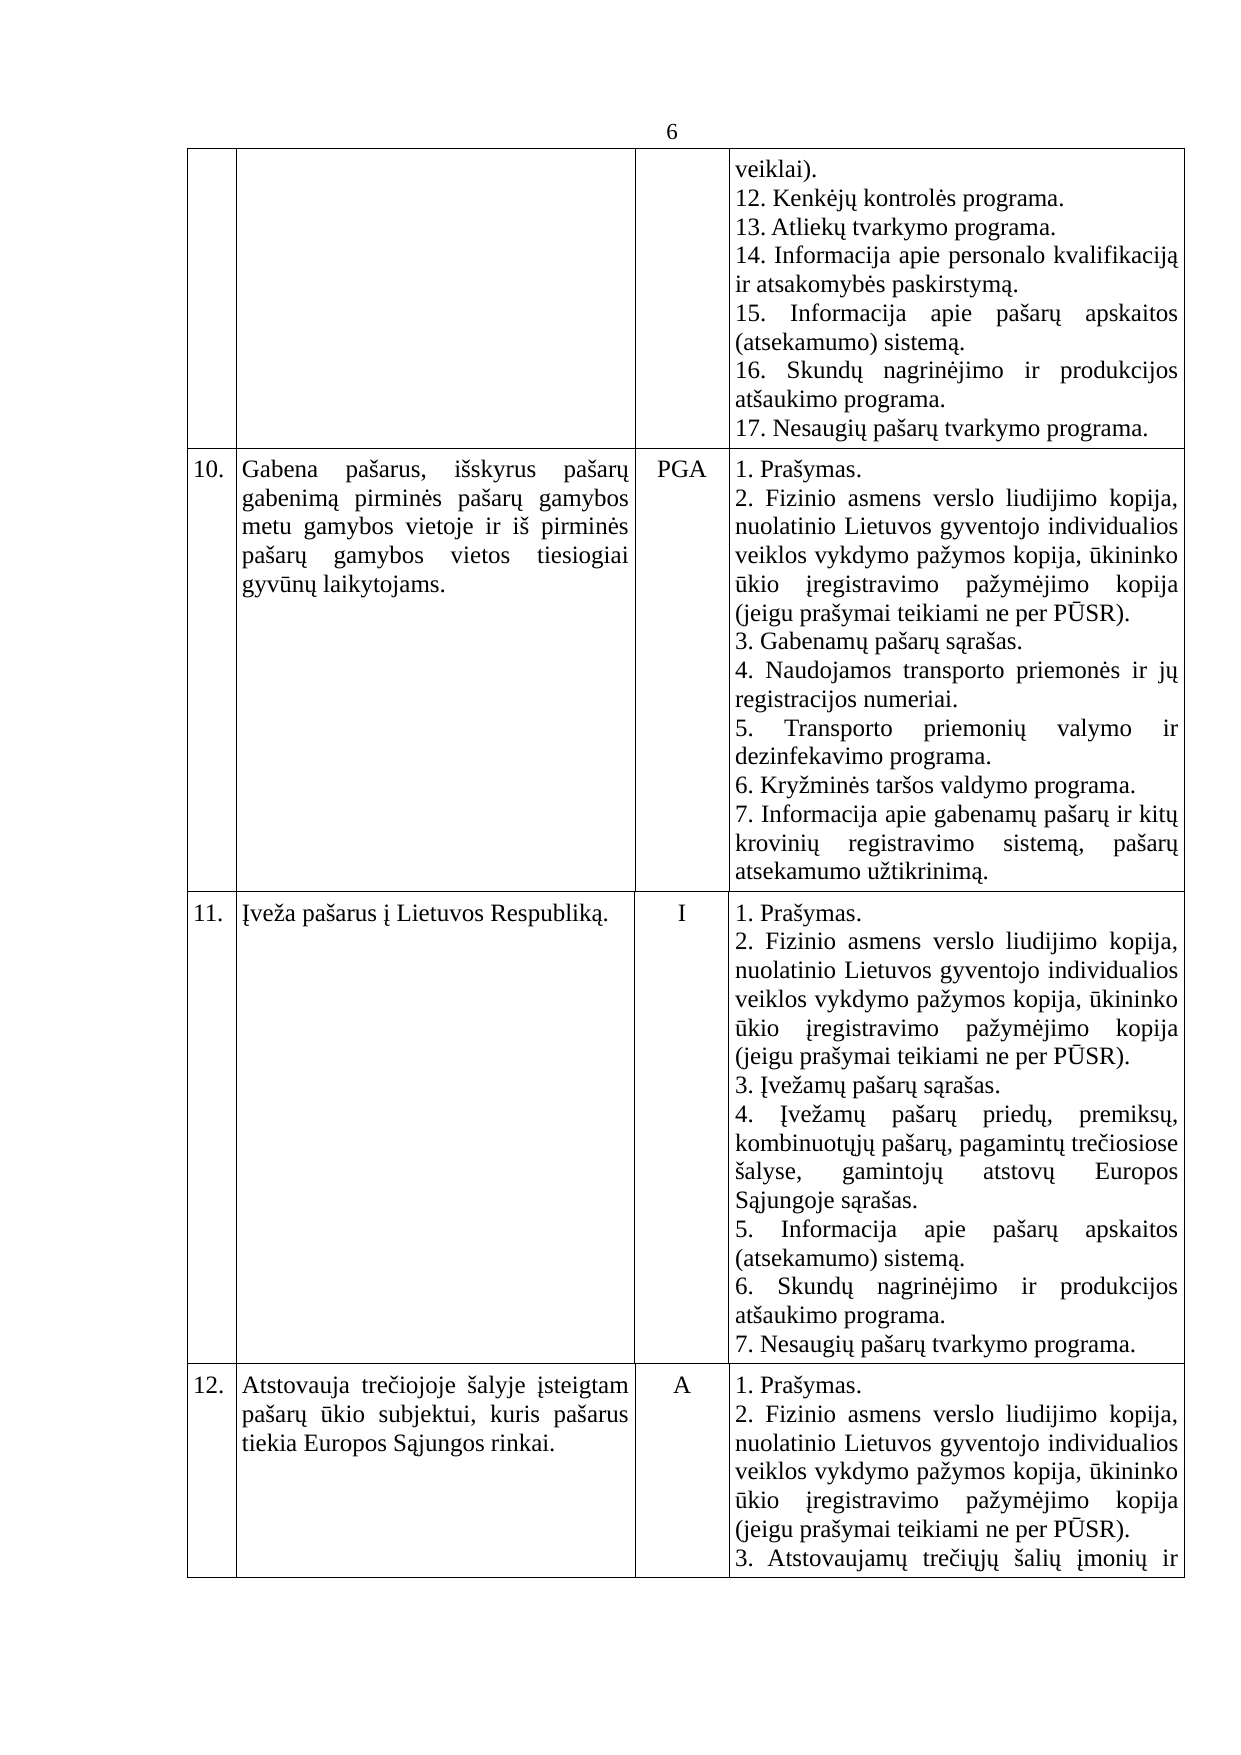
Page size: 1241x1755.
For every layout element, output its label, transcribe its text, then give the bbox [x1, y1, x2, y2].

table_cell Gabena pašarus, išskyrus pašarų gabenimą pirminės pašarų gamybos metu gamybos vietoje ir iš pirminės pašarų gamybos vietos tiesiogiai gyvūnų laikytojams. [237, 449, 635, 891]
table_cell 11. [188, 892, 236, 1363]
table_cell PGA [636, 449, 729, 891]
table_cell Įveža pašarus į Lietuvos Respubliką. [237, 892, 634, 1363]
table_cell [188, 149, 236, 448]
table_cell [636, 149, 729, 448]
table_cell 10. [188, 449, 236, 891]
table_cell [237, 149, 635, 448]
table_cell 1. Prašymas. 2. Fizinio asmens verslo liudijimo kopija, nuolatinio Lietuvos gyventojo individualios veiklos vykdymo pažymos kopija, ūkininko ūkio įregistravimo pažymėjimo kopija (jeigu prašymai teikiami ne per PŪSR). 3. Įvežamų pašarų sąrašas. 4. Įvežamų pašarų priedų, premiksų, kombinuotųjų pašarų, pagamintų trečiosiose šalyse, gamintojų atstovų Europos Sąjungoje sąrašas. 5. Informacija apie pašarų apskaitos (atsekamumo) sistemą. 6. Skundų nagrinėjimo ir produkcijos atšaukimo programa. 7. Nesaugių pašarų tvarkymo programa. [729, 892, 1184, 1363]
table_cell Atstovauja trečiojoje šalyje įsteigtam pašarų ūkio subjektui, kuris pašarus tiekia Europos Sąjungos rinkai. [237, 1364, 635, 1577]
table_cell A [636, 1364, 729, 1577]
table_cell 1. Prašymas. 2. Fizinio asmens verslo liudijimo kopija, nuolatinio Lietuvos gyventojo individualios veiklos vykdymo pažymos kopija, ūkininko ūkio įregistravimo pažymėjimo kopija (jeigu prašymai teikiami ne per PŪSR). 3. Atstovaujamų trečiųjų šalių įmonių ir [730, 1364, 1184, 1577]
table_cell 12. [188, 1364, 236, 1577]
table_cell I [635, 892, 728, 1363]
table_cell veiklai). 12. Kenkėjų kontrolės programa. 13. Atliekų tvarkymo programa. 14. Informacija apie personalo kvalifikaciją ir atsakomybės paskirstymą. 15. Informacija apie pašarų apskaitos (atsekamumo) sistemą. 16. Skundų nagrinėjimo ir produkcijos atšaukimo programa. 17. Nesaugių pašarų tvarkymo programa. [730, 149, 1184, 448]
table_cell 1. Prašymas. 2. Fizinio asmens verslo liudijimo kopija, nuolatinio Lietuvos gyventojo individualios veiklos vykdymo pažymos kopija, ūkininko ūkio įregistravimo pažymėjimo kopija (jeigu prašymai teikiami ne per PŪSR). 3. Gabenamų pašarų sąrašas. 4. Naudojamos transporto priemonės ir jų registracijos numeriai. 5. Transporto priemonių valymo ir dezinfekavimo programa. 6. Kryžminės taršos valdymo programa. 7. Informacija apie gabenamų pašarų ir kitų krovinių registravimo sistemą, pašarų atsekamumo užtikrinimą. [730, 449, 1184, 891]
